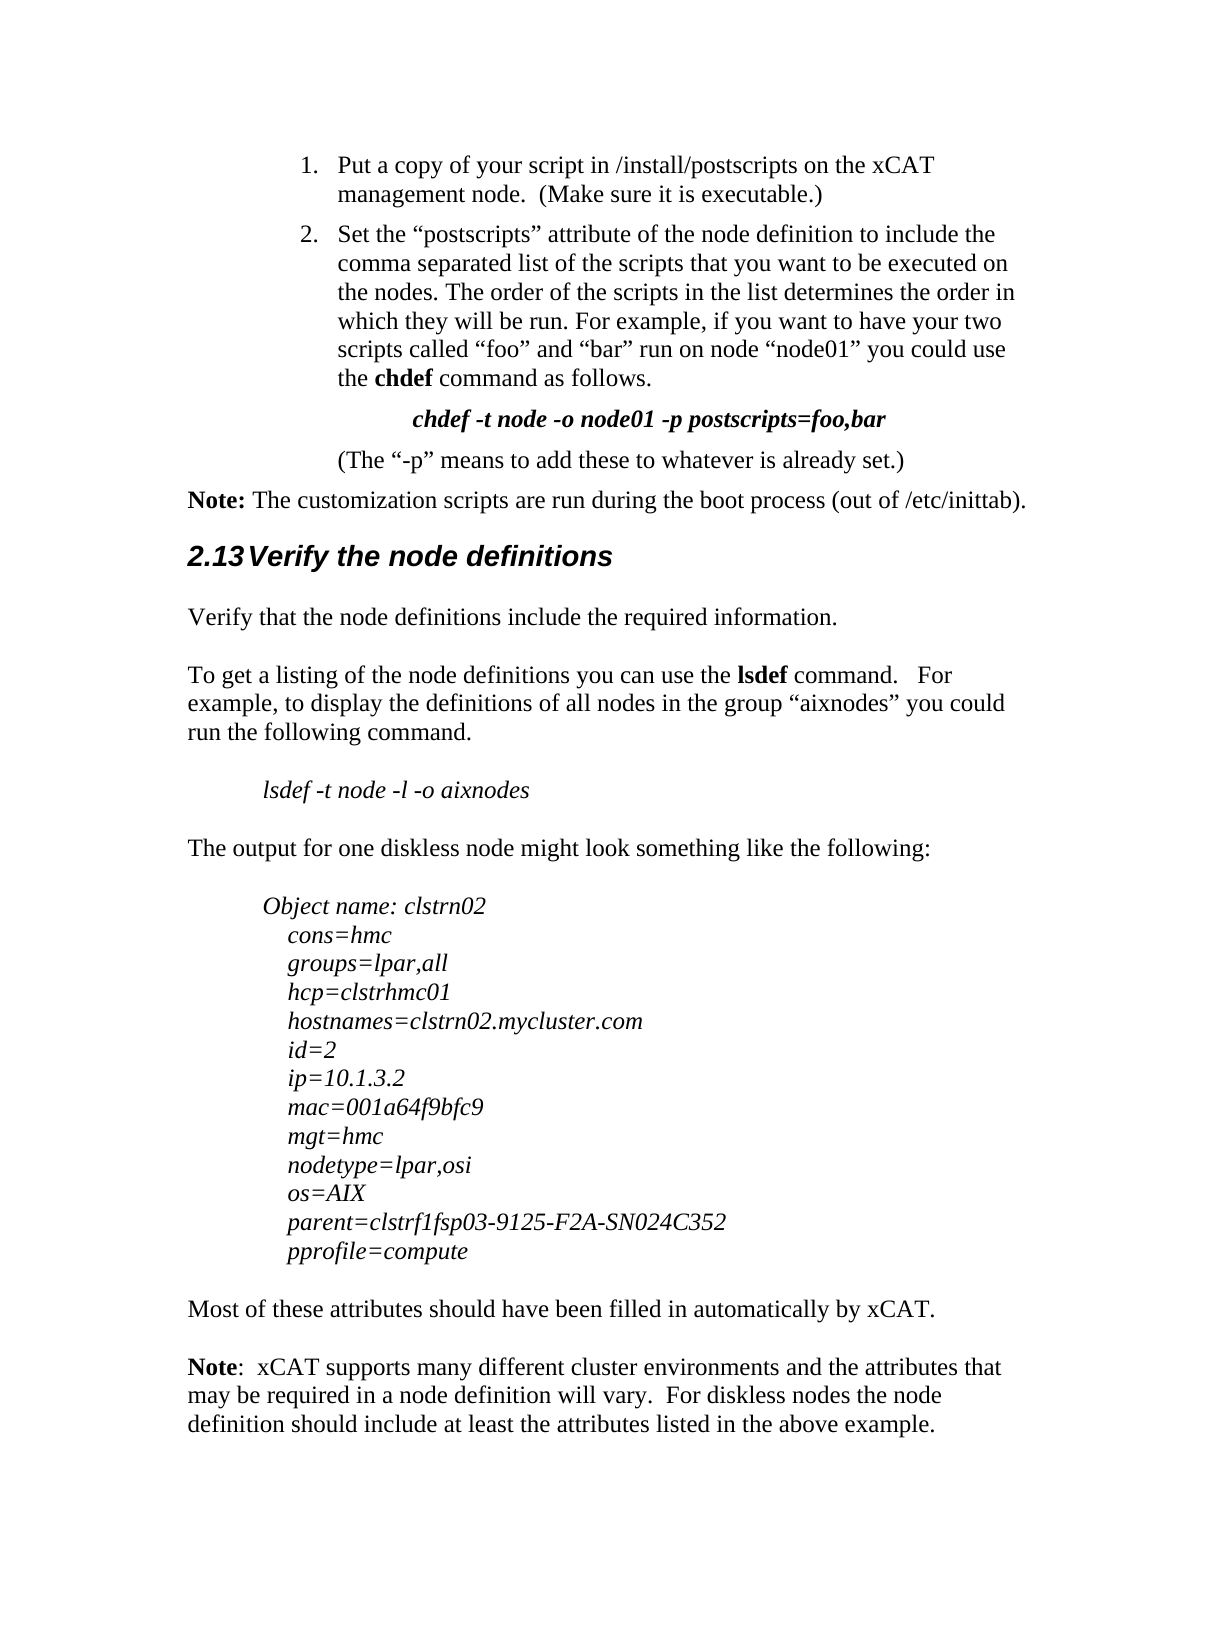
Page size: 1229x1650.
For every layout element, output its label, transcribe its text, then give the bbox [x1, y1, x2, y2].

text parent=clstrf1fsp03-9125-F2A-SN024C352 [262, 1207, 1041, 1236]
text os=AIX [262, 1178, 1041, 1207]
text hcp=clstrhmc01 [262, 977, 1041, 1006]
text ip=10.1.3.2 [262, 1063, 1041, 1092]
text Object name: clstrn02 [262, 891, 1041, 920]
text groups=lpar,all [262, 948, 1041, 977]
text Note: The customization scripts are run during the boot process (out of /etc/inittab). [187, 485, 1041, 514]
text nodetype=lpar,osi [262, 1150, 1041, 1178]
text lsdef -t node -l -o aixnodes [187, 775, 1041, 804]
list Set the “postscripts” attribute of the node definition to include the comma separated list of the scripts that you want to be executed on the nodes. The order of the scripts in the list determines the order in which they will be run. For example, if you want to have your two scripts called “foo” and “bar” run on node “node01” you could use the chdef command as follows. [300, 219, 1041, 392]
text chdef -t node -o node01 -p postscripts=foo,bar [262, 404, 1041, 433]
text id=2 [262, 1035, 1041, 1063]
text hostnames=clstrn02.mycluster.com [262, 1006, 1041, 1035]
text Note: xCAT supports many different cluster environments and the attributes that may be required in a node definition will vary. For diskless nodes the node definition should include at least the attributes listed in the above example. [187, 1352, 1041, 1438]
text mgt=hmc [262, 1121, 1041, 1150]
text cons=hmc [262, 920, 1041, 948]
text Verify that the node definitions include the required information. [187, 602, 1041, 631]
text pprofile=compute [262, 1236, 1041, 1265]
text The output for one diskless node might look something like the following: [187, 833, 1041, 862]
text To get a listing of the node definitions you can use the lsdef command. For example, to display the definitions of all nodes in the group “aixnodes” you could run the following command. [187, 660, 1041, 746]
list Put a copy of your script in /install/postscripts on the xCAT management node. (Make sure it is executable.) [300, 150, 1041, 207]
text (The “-p” means to add these to whatever is already set.) [262, 445, 1041, 473]
subtitle Verify the node definitions [187, 539, 1041, 573]
text mac=001a64f9bfc9 [262, 1092, 1041, 1121]
text Most of these attributes should have been filled in automatically by xCAT. [187, 1294, 1041, 1323]
